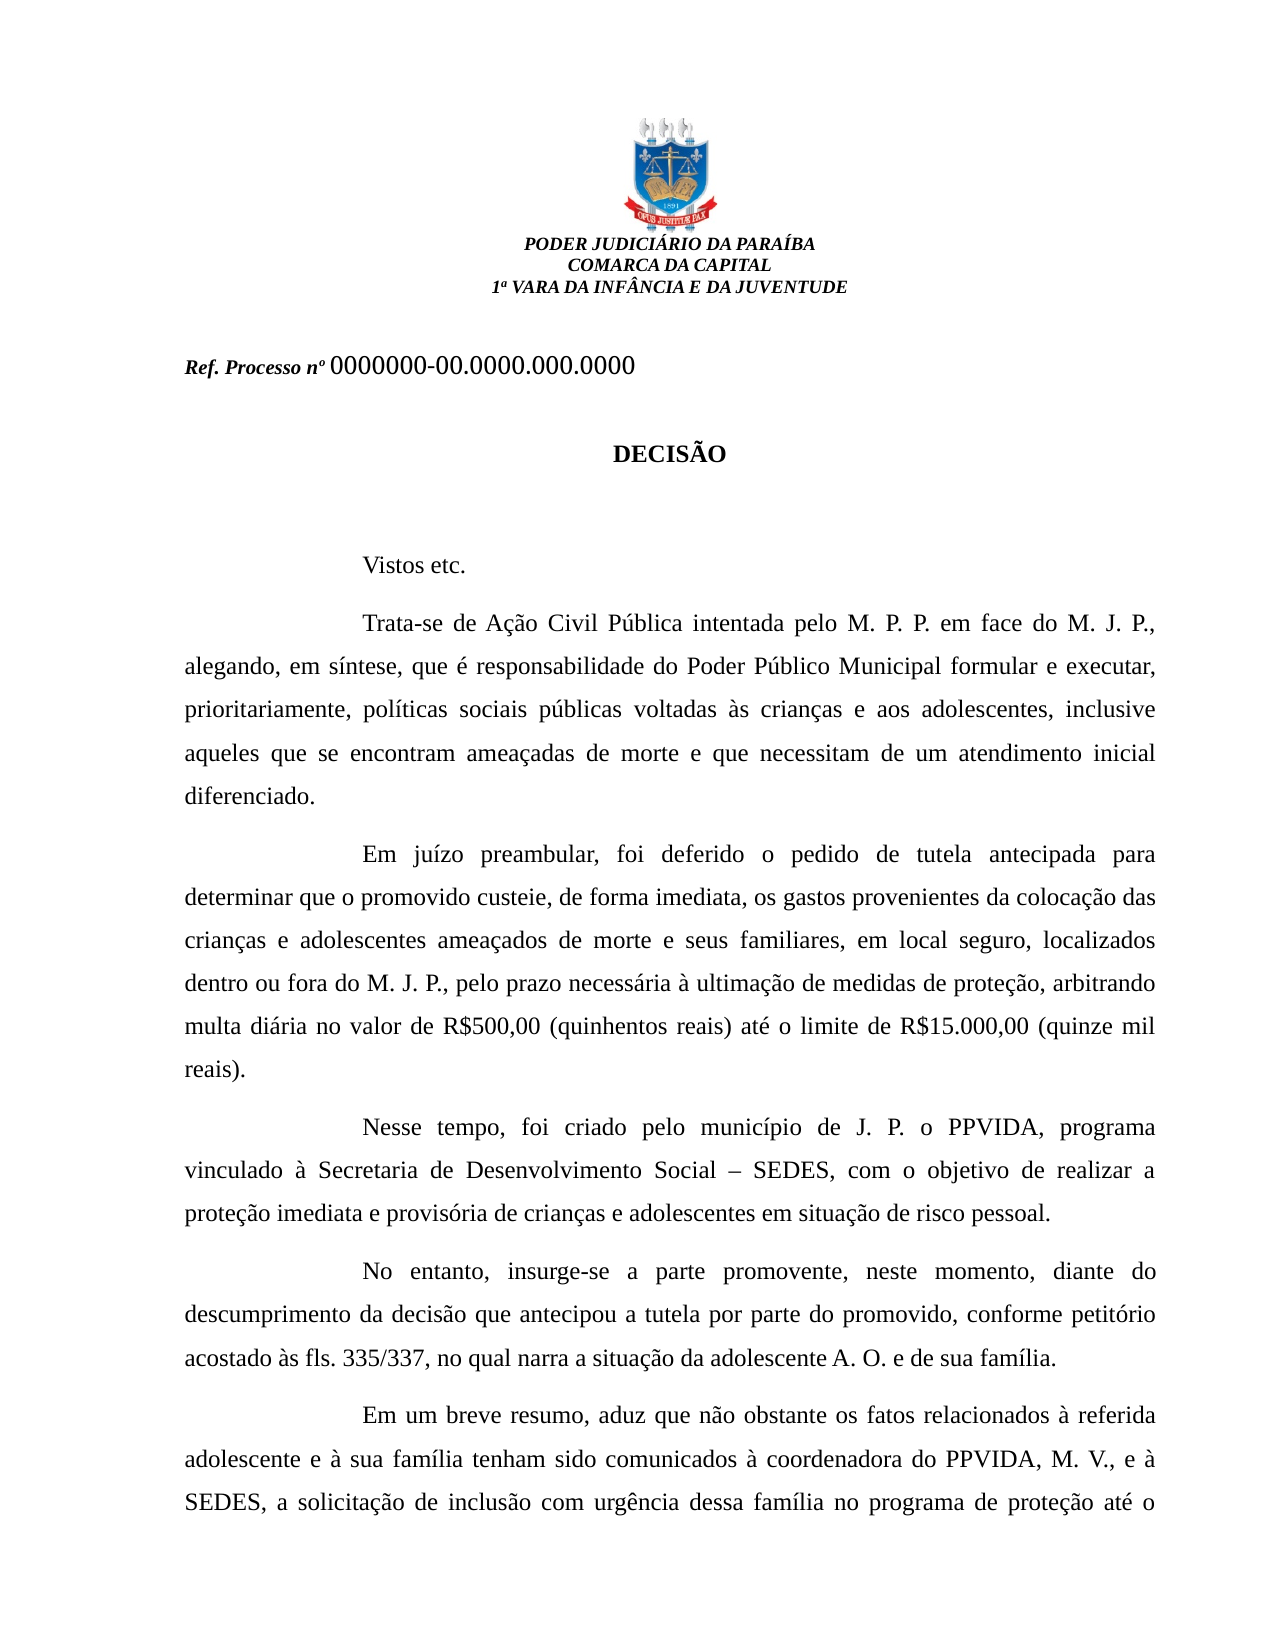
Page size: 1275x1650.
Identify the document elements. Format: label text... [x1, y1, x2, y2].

text Trata-se de Ação Civil Pública intentada pelo M. P. P. em face do M. J. P., alegando, em síntese, que é responsabilidade do Poder Público Municipal formular e executar, prioritariamente, políticas sociais públicas voltadas às crianças e aos adolescentes, inclusive aqueles que se encontram ameaçadas de morte e que necessitam de um atendimento inicial diferenciado. [184, 608, 1157, 809]
text Em juízo preambular, foi deferido o pedido de tutela antecipada para determinar que o promovido custeie, de forma imediata, os gastos provenientes da colocação das crianças e adolescentes ameaçados de morte e seus familiares, em local seguro, localizados dentro ou fora do M. J. P., pelo prazo necessária à ultimação de medidas de proteção, arbitrando multa diária no valor de R$500,00 (quinhentos reais) até o limite de R$15.000,00 (quinze mil reais). [184, 839, 1157, 1083]
text Vistos etc. [184, 550, 1157, 579]
text COMARCA DA CAPITAL [184, 254, 1157, 276]
text DECISÃO [183, 439, 1157, 468]
picture [623, 118, 718, 233]
text Em um breve resumo, aduz que não obstante os fatos relacionados à referida adolescente e à sua família tenham sido comunicados à coordenadora do PPVIDA, M. V., e à SEDES, a solicitação de inclusão com urgência dessa família no programa de proteção até o [184, 1401, 1157, 1516]
text Nesse tempo, foi criado pelo município de J. P. o PPVIDA, programa vinculado à Secretaria de Desenvolvimento Social – SEDES, com o objetivo de realizar a proteção imediata e provisória de crianças e adolescentes em situação de risco pessoal. [184, 1112, 1157, 1227]
text No entanto, insurge-se a parte promovente, neste momento, diante do descumprimento da decisão que antecipou a tutela por parte do promovido, conforme petitório acostado às fls. 335/337, no qual narra a situação da adolescente A. O. e de sua família. [184, 1256, 1157, 1371]
text PODER JUDICIÁRIO DA PARAÍBA [184, 232, 1157, 254]
text Ref. Processo nº 0000000-00.0000.000.0000 [184, 347, 1157, 382]
text 1a VARA DA INFÂNCIA E DA JUVENTUDE [184, 276, 1157, 297]
